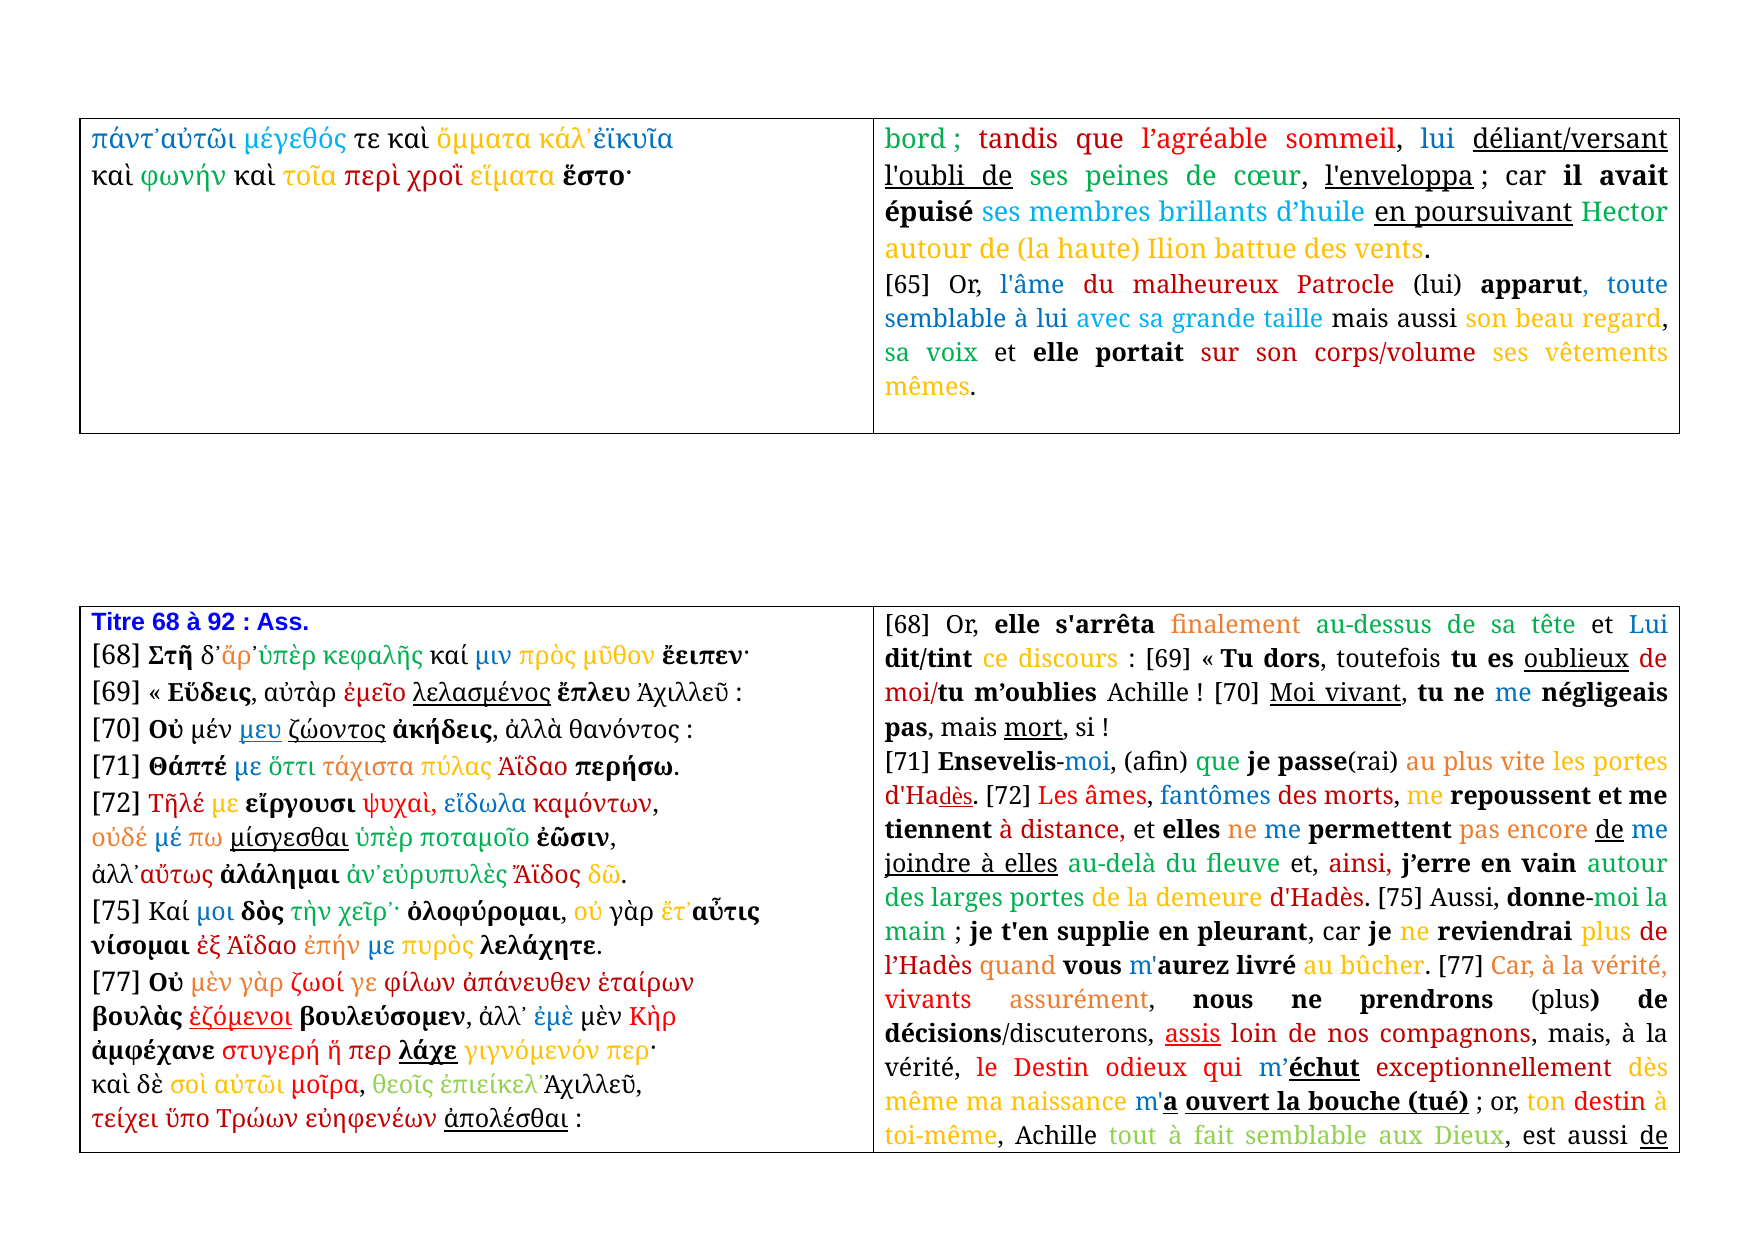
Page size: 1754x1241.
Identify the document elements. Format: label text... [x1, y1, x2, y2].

table_header [68] Or, elle s'arrêta finalement au-dessus de sa tête et Lui dit/tint ce discours : [69] « Tu dors, toutefois tu es oublieux de moi/tu m’oublies Achille ! [70] Moi vivant, tu ne me négligeais pas, mais mort, si ! [71] Ensevelis-moi, (afin) que je passe(rai) au plus vite les portes d'Hadès. [72] Les âmes, fantômes des morts, me repoussent et me tiennent à distance, et elles ne me permettent pas encore de me joindre à elles au-delà du fleuve et, ainsi, j’erre en vain autour des larges portes de la demeure d'Hadès. [75] Aussi, donne-moi la main ; je t'en supplie en pleurant, car je ne reviendrai plus de l’Hadès quand vous m'aurez livré au bûcher. [77] Car, à la vérité, vivants assurément, nous ne prendrons (plus) de décisions/discuterons, assis loin de nos compagnons, mais, à la vérité, le Destin odieux qui m’échut exceptionnellement dès même ma naissance m'a ouvert la bouche (tué) ; or, ton destin à toi-même, Achille tout à fait semblable aux Dieux, est aussi de [874, 607, 1679, 1152]
table_header πάντ᾽αὐτῶι μέγεθός τε καὶ ὄμματα κάλ᾽ἐϊκυῖα καὶ φωνήν καὶ τοῖα περὶ χροῒ εἵματα ἕστο· [81, 119, 873, 432]
table_header bord ; tandis que l’agréable sommeil, lui déliant/versant l'oubli de ses peines de cœur, l'enveloppa ; car il avait épuisé ses membres brillants d’huile en poursuivant Hector autour de (la haute) Ilion battue des vents. [65] Or, l'âme du malheureux Patrocle (lui) apparut, toute semblable à lui avec sa grande taille mais aussi son beau regard, sa voix et elle portait sur son corps/volume ses vêtements mêmes. [874, 119, 1679, 432]
table_header Titre 68 à 92 : Ass. [68] Στῆ δ᾽ἄρ᾽ὑπὲρ κεφαλῆς καί μιν πρὸς μῦθον ἔειπεν· [69] « εὕδεις, αὐτὰρ ἐμεῖο λελασμένος ἔπλευ Ἀχιλλεῦ : [70] Οὐ μέν μευ ζώοντος ἀκήδεις, ἀλλὰ θανόντος : [71] θάπτέ με ὅττι τάχιστα πύλας Ἀΐδαο περήσω. [72] τῆλέ με εἴργουσι ψυχαὶ, εἴδωλα καμόντων, οὐδέ μέ πω μίσγεσθαι ὑπὲρ ποταμοῖο ἐῶσιν, ἀλλ᾽αὔτως ἀλάλημαι ἀν᾽εὐρυπυλὲς Ἄϊδος δῶ. [75] Καί μοι δὸς τὴν χεῖρ᾽· ὀλοφύρομαι, οὐ γὰρ ἔτ᾽αὖτις νίσομαι ἐξ Ἀΐδαο ἐπήν με πυρὸς λελάχητε. [77] Οὐ μὲν γὰρ ζωοί γε φίλων ἀπάνευθεν ἑταίρων βουλὰς ἑζόμενοι βουλεύσομεν, ἀλλ᾽ ἐμὲ μὲν Κὴρ ἀμφέχανε στυγερή ἥ περ λάχε γιγνόμενόν περ· καὶ δὲ σοὶ αὐτῶι μοῖρα, θεοῖς ἐπιείκελ᾽Ἀχιλλεῦ, τείχει ὕπο Τρώων εὐηφενέων ἀπολέσθαι : [81, 607, 873, 1152]
